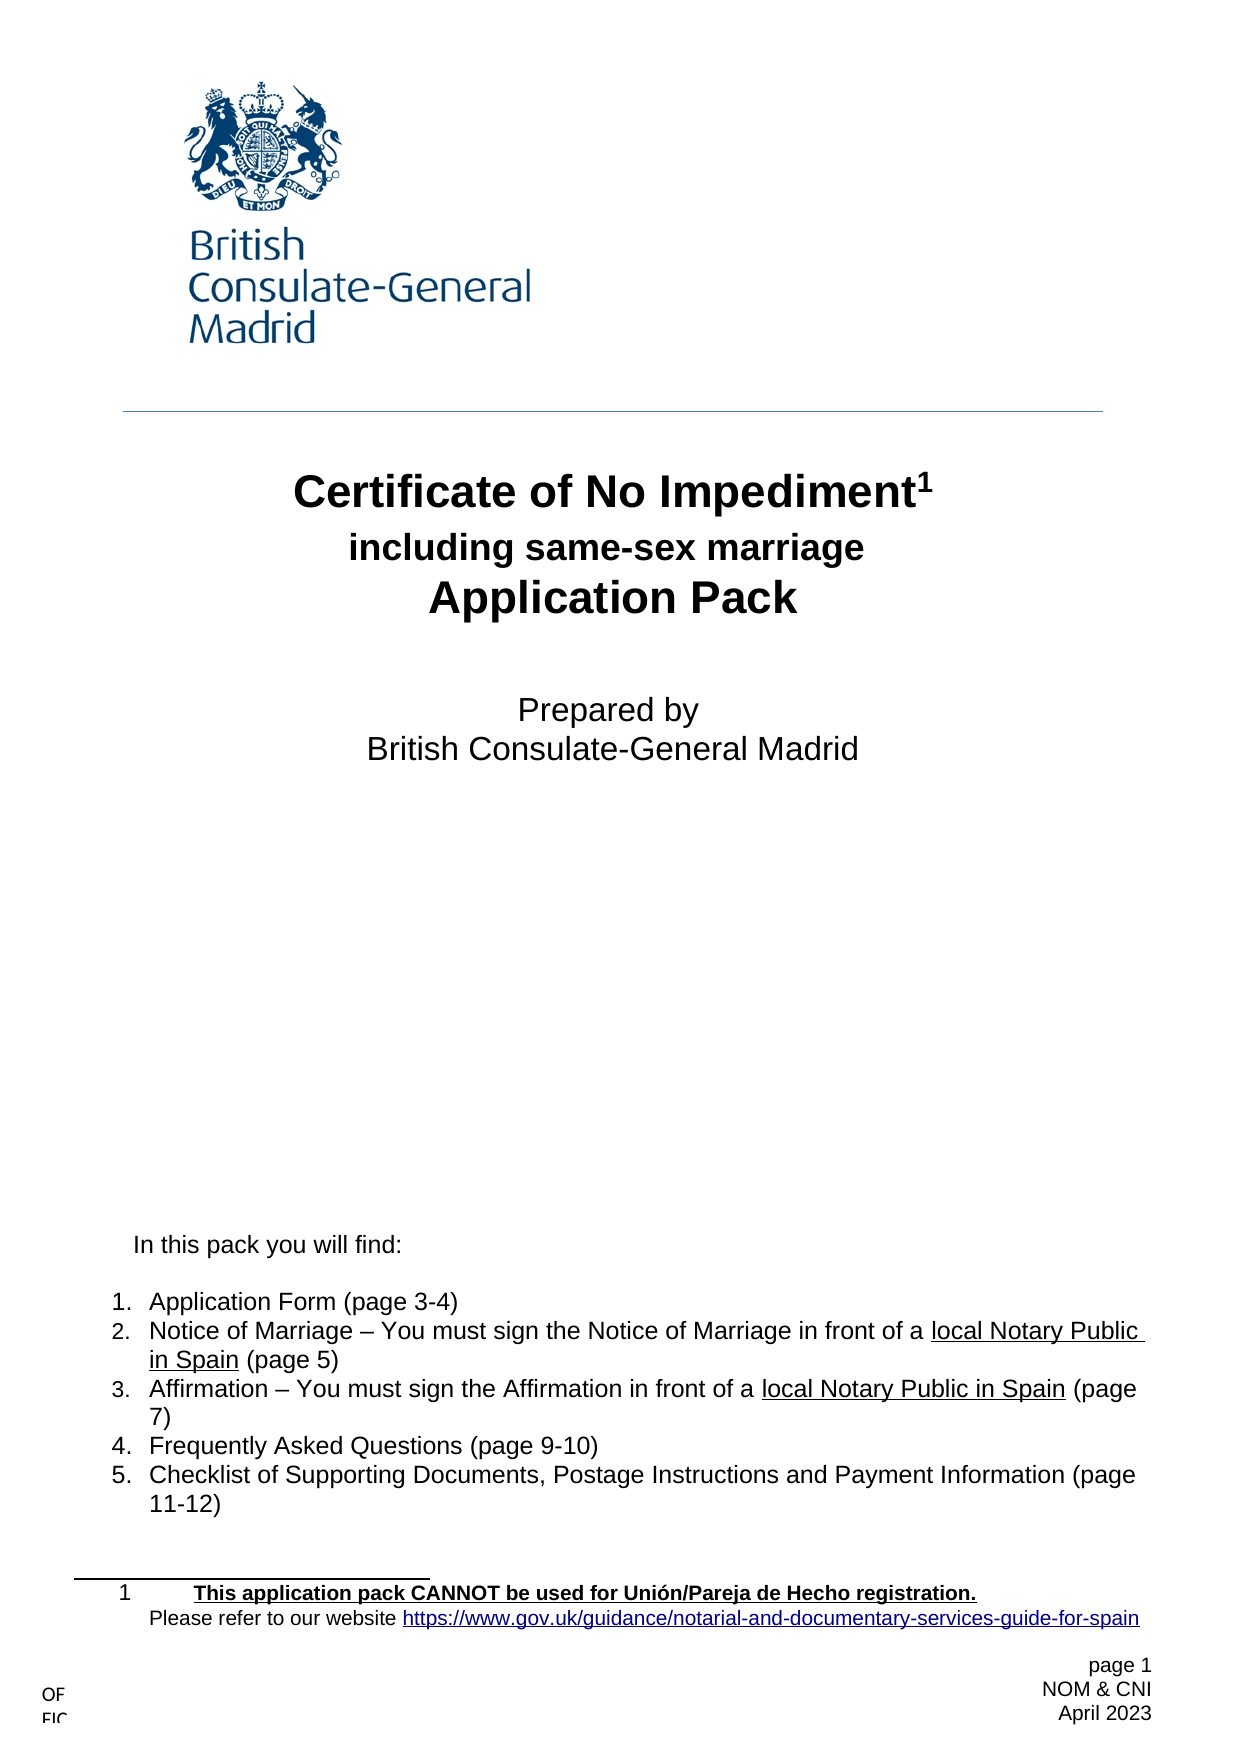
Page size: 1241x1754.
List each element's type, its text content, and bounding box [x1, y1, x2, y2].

table_header [123, 30, 1103, 411]
list Application Form (page 3-4) [111, 1287, 1152, 1316]
list Checklist of Supporting Documents, Postage Instructions and Payment Information (page 11-12) [111, 1460, 1152, 1517]
table_cell [123, 652, 1103, 690]
table_cell Certificate of No Impediment including same-sex marriage Application Pack [123, 412, 1103, 652]
text In this pack you will find: [133, 1230, 1152, 1258]
table_cell Prepared by British Consulate-General Madrid [123, 690, 1103, 767]
table_cell [123, 767, 1103, 798]
list Frequently Asked Questions (page 9-10) [111, 1431, 1152, 1460]
list Notice of Marriage – You must sign the Notice of Marriage in front of a local Notary Public in Spain (page 5) [111, 1316, 1152, 1373]
list Affirmation – You must sign the Affirmation in front of a local Notary Public in Spain (page 7) [111, 1373, 1152, 1431]
